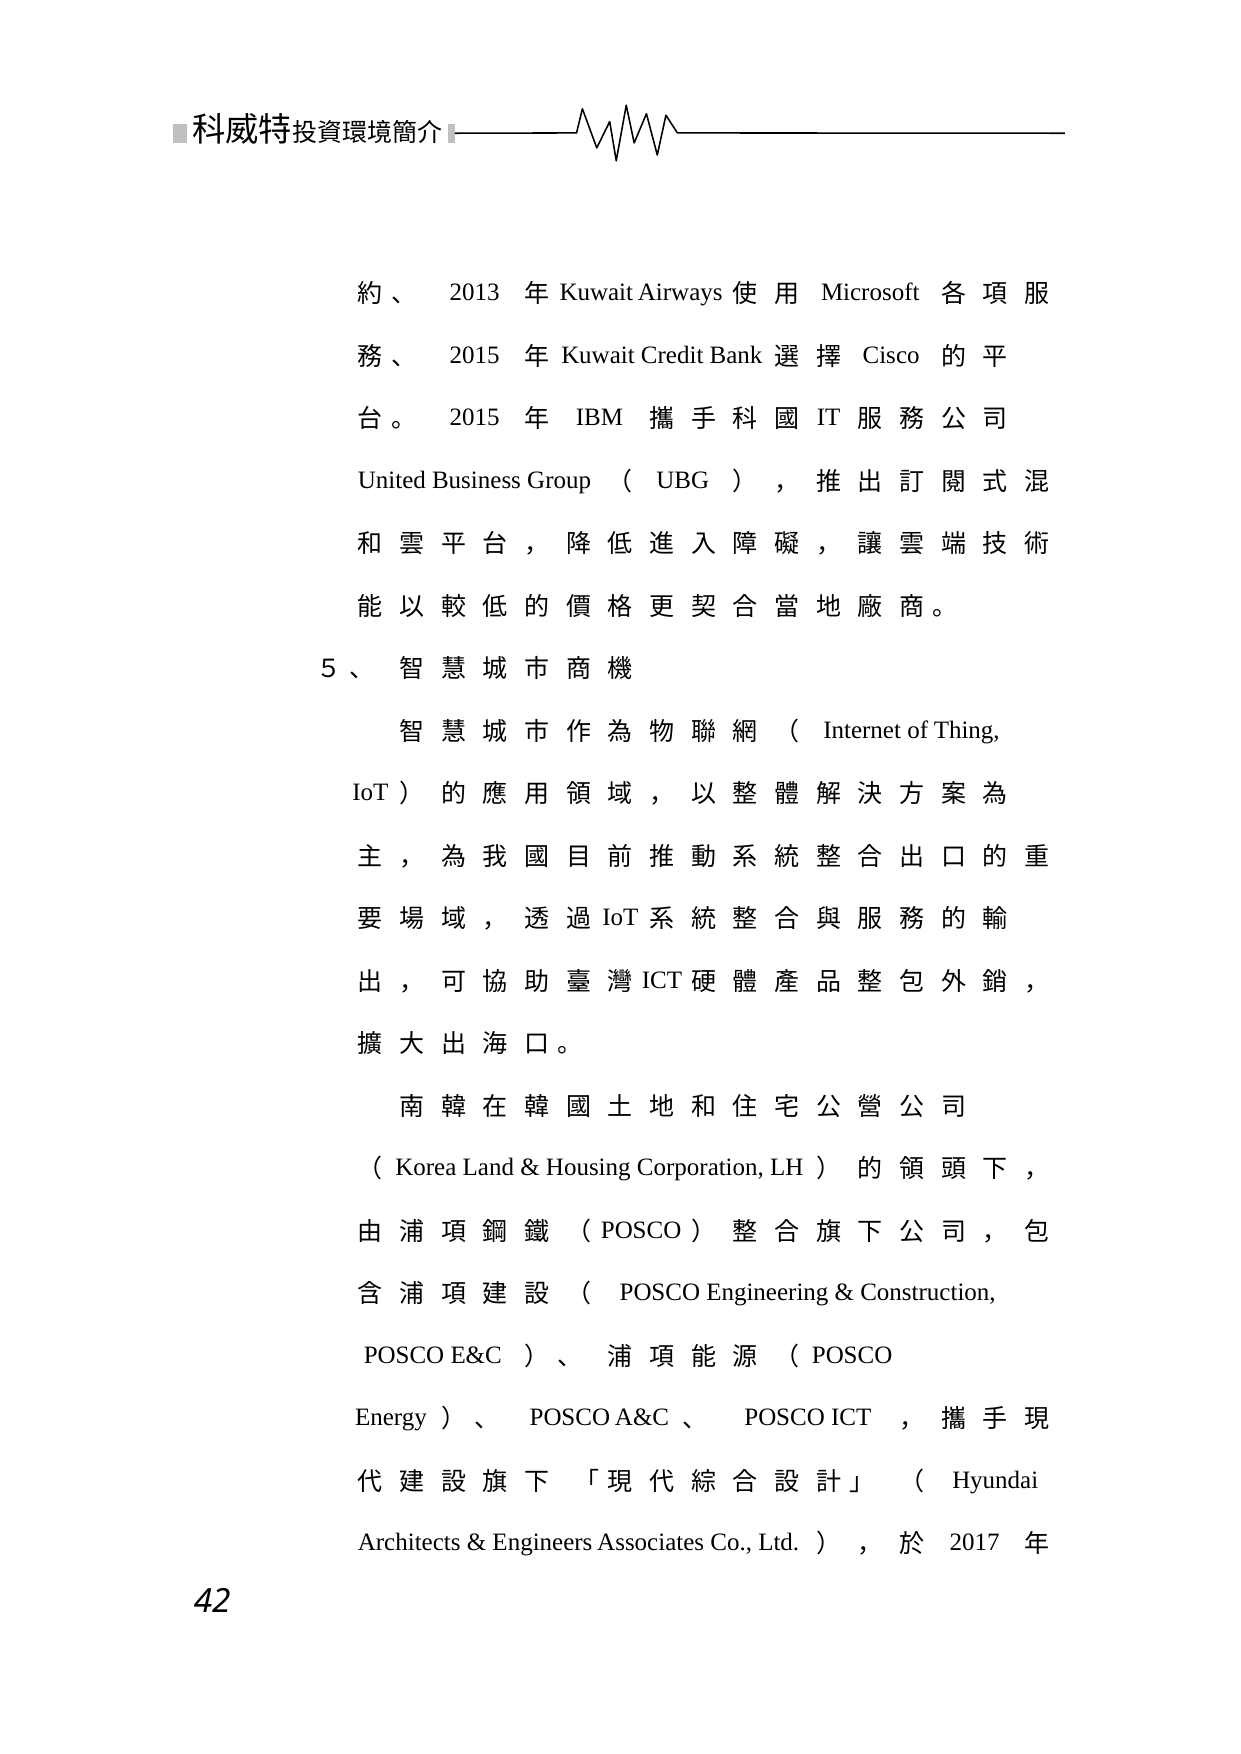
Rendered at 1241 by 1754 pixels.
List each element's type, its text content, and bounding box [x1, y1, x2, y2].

text 約、2013年Kuwait Airways使用Microsoft各項服務、2015年Kuwait Credit Bank選擇Cisco的平台。2015年IBM攜手科國IT服務公司United Business Group（UBG），推出訂閱式混和雲平台，降低進入障礙，讓雲端技術能以較低的價格更契合當地廠商。 [330, 250, 1058, 625]
text 智慧城市作為物聯網（Internet of Thing, IoT）的應用領域，以整體解決方案為主，為我國目前推動系統整合出口的重要場域，透過IoT系統整合與服務的輸出，可協助臺灣ICT硬體產品整包外銷，擴大出海口。 [330, 688, 1058, 1063]
text ５、智慧城市商機 [281, 625, 1058, 688]
text 南韓在韓國土地和住宅公營公司（Korea Land & Housing Corporation, LH）的領頭下，由浦項鋼鐵（POSCO）整合旗下公司，包含浦項建設（POSCO Engineering & Construction, POSCO E&C）、浦項能源（POSCO Energy）、POSCO A&C、POSCO ICT，攜手現代建設旗下「現代綜合設計」（Hyundai Architects & Engineers Associates Co., Ltd.），於2017年 [330, 1063, 1058, 1563]
